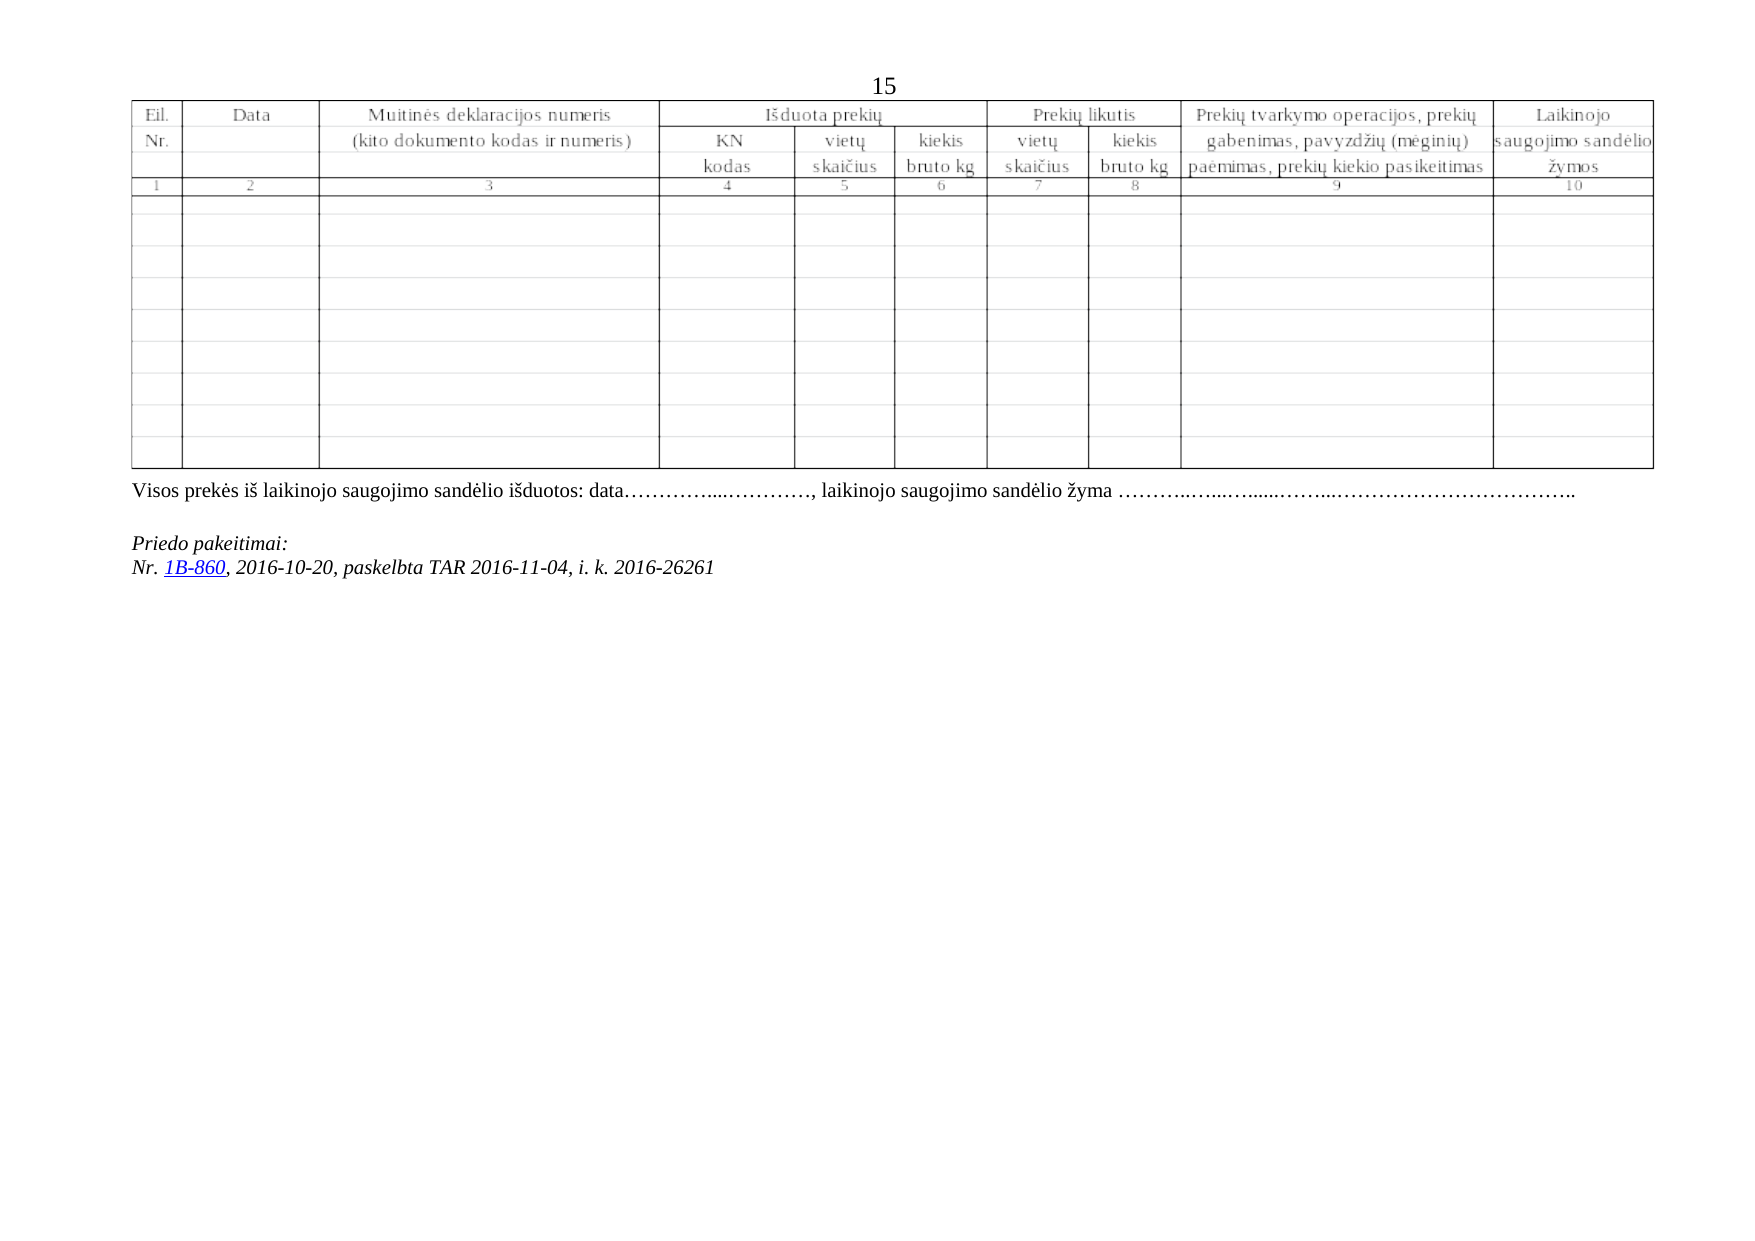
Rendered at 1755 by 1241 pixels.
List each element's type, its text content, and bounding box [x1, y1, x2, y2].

text Nr. 1B-860, 2016-10-20, paskelbta TAR 2016-11-04, i. k. 2016-26261 [132, 555, 1636, 579]
text Visos prekės iš laikinojo saugojimo sandėlio išduotos: data…………....…………, laikinojo saugojimo sandėlio žyma ………..…...…......……...…………………………….. [132, 478, 1636, 502]
text Priedo pakeitimai: [132, 531, 1636, 555]
